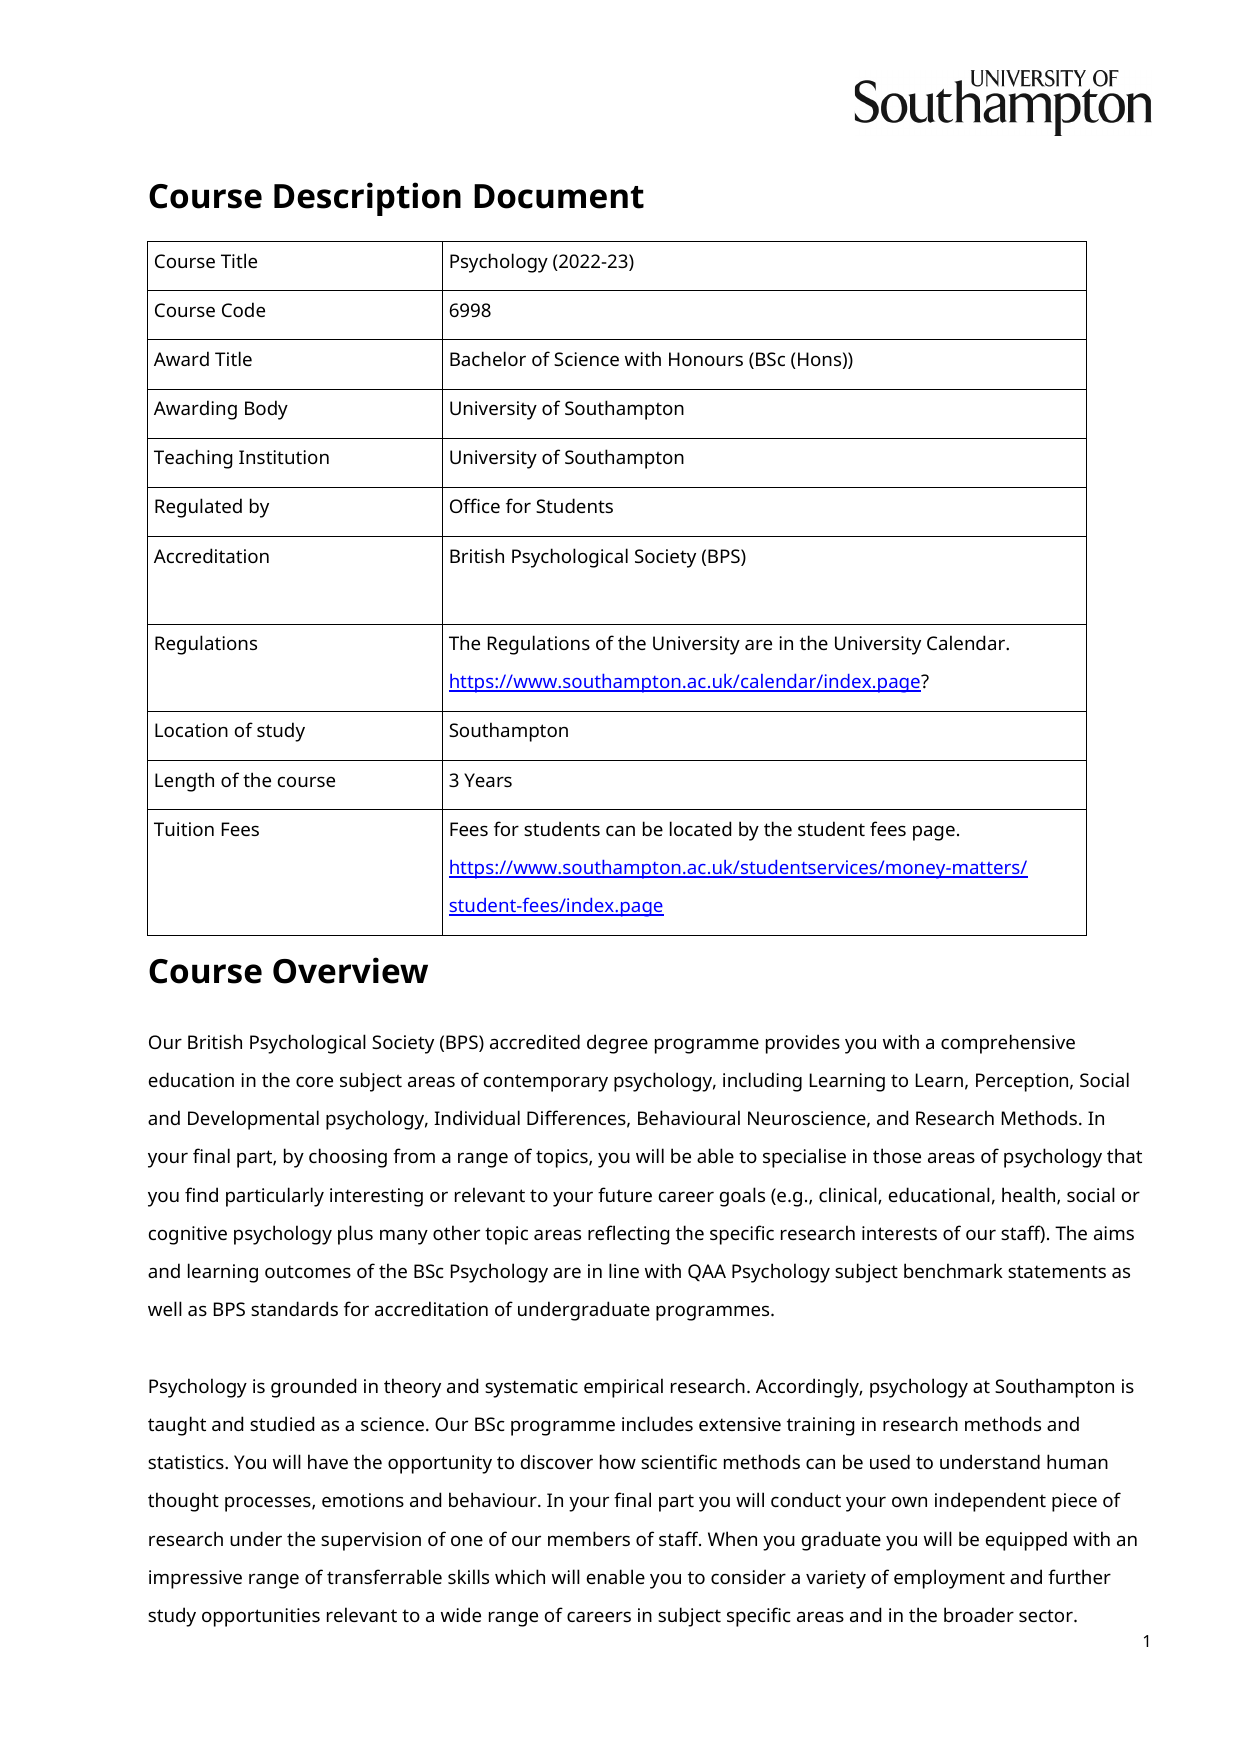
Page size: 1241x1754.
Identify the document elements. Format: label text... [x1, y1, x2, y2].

table_cell Teaching Institution [148, 439, 442, 487]
table_cell Accreditation [148, 537, 442, 623]
table_cell Length of the course [148, 761, 442, 809]
table_cell Location of study [148, 712, 442, 760]
subtitle Course Description Document [148, 173, 1152, 218]
table_cell Fees for students can be located by the student fees page. https://www.southampton.ac.uk/studentservices/money-matters/student-fees/index.page [443, 810, 1086, 935]
table_cell Office for Students [443, 488, 1086, 536]
text Our British Psychological Society (BPS) accredited degree programme provides you with a comprehensive education in the core subject areas of contemporary psychology, including Learning to Learn, Perception, Social and Developmental psychology, Individual Differences, Behavioural Neuroscience, and Research Methods. In your final part, by choosing from a range of topics, you will be able to specialise in those areas of psychology that you find particularly interesting or relevant to your future career goals (e.g., clinical, educational, health, social or cognitive psychology plus many other topic areas reflecting the specific research interests of our staff). The aims and learning outcomes of the BSc Psychology are in line with QAA Psychology subject benchmark statements as well as BPS standards for accreditation of undergraduate programmes. Psychology is grounded in theory and systematic empirical research. Accordingly, psychology at Southampton is taught and studied as a science. Our BSc programme includes extensive training in research methods and statistics. You will have the opportunity to discover how scientific methods can be used to understand human thought processes, emotions and behaviour. In your final part you will conduct your own independent piece of research under the supervision of one of our members of staff. When you graduate you will be equipped with an impressive range of transferrable skills which will enable you to consider a variety of employment and further study opportunities relevant to a wide range of careers in subject specific areas and in the broader sector. [148, 1029, 1145, 1628]
table_cell Regulations [148, 625, 442, 711]
table_cell Southampton [443, 712, 1086, 760]
table_cell Course Code [148, 291, 442, 339]
table_cell Regulated by [148, 488, 442, 536]
table_cell Bachelor of Science with Honours (BSc (Hons)) [443, 340, 1086, 388]
table_cell 6998 [443, 291, 1086, 339]
table_cell British Psychological Society (BPS) [443, 537, 1086, 623]
table_cell Award Title [148, 340, 442, 388]
table_cell Tuition Fees [148, 810, 442, 935]
table_header Course Title [148, 242, 442, 290]
subtitle Course Overview [148, 948, 1152, 994]
table_header Psychology (2022-23) [443, 242, 1086, 290]
table_cell The Regulations of the University are in the University Calendar. https://www.southampton.ac.uk/calendar/index.page? [443, 625, 1086, 711]
table_cell University of Southampton [443, 390, 1086, 438]
table_cell 3 Years [443, 761, 1086, 809]
table_cell University of Southampton [443, 439, 1086, 487]
table_cell Awarding Body [148, 390, 442, 438]
